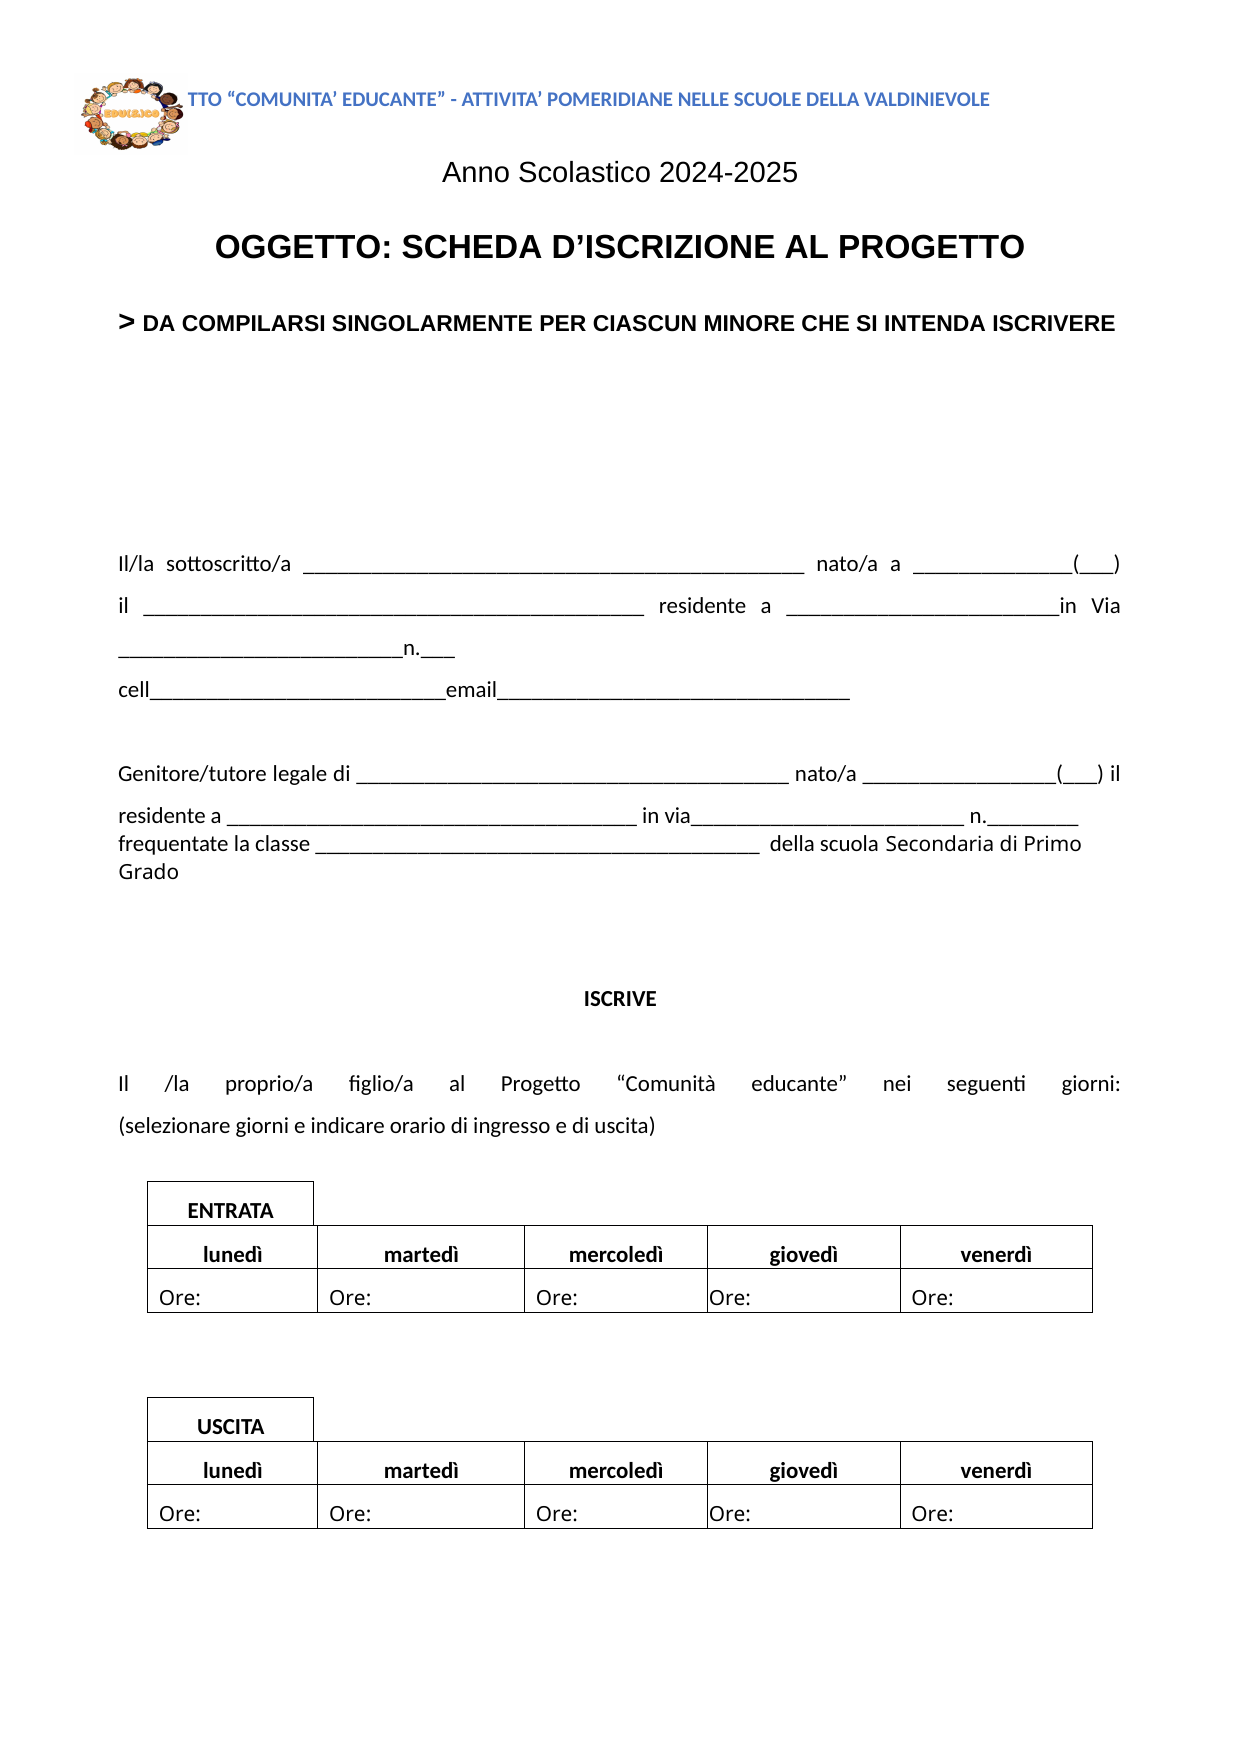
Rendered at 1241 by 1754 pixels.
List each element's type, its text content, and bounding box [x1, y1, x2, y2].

table_cell mercoledì [525, 1226, 707, 1268]
table_cell martedì [318, 1442, 524, 1484]
text OGGETTO: SCHEDA D’ISCRIZIONE AL PROGETTO [118, 227, 1122, 265]
table_cell mercoledì [525, 1442, 707, 1484]
table_cell Ore: [708, 1269, 900, 1312]
picture [74, 73, 188, 155]
table_header [900, 1181, 1093, 1225]
table_header [900, 1397, 1093, 1441]
table_cell venerdì [901, 1442, 1092, 1484]
table_cell giovedì [708, 1226, 900, 1268]
text frequentate la classe _______________________________________ della scuola Secondaria di Primo Grado [118, 829, 1122, 886]
table_header [314, 1397, 318, 1441]
table_cell lunedì [148, 1442, 317, 1484]
table_header [708, 1181, 900, 1225]
table_cell Ore: [318, 1485, 524, 1528]
table_header USCITA [148, 1398, 313, 1441]
table_cell Ore: [525, 1269, 707, 1312]
table_cell Ore: [525, 1485, 707, 1528]
table_header [708, 1397, 900, 1441]
table_cell venerdì [901, 1226, 1092, 1268]
table_header [525, 1397, 708, 1441]
table_header ENTRATA [148, 1182, 313, 1225]
text > DA COMPILARSI SINGOLARMENTE PER CIASCUN MINORE CHE SI INTENDA ISCRIVERE [118, 304, 1122, 337]
table_cell martedì [318, 1226, 524, 1268]
table_header [318, 1181, 524, 1225]
table_cell giovedì [708, 1442, 900, 1484]
subtitle Genitore/tutore legale di ______________________________________ nato/a _________________(___) il residente a ____________________________________ in via________________________ n.________ [118, 745, 1122, 829]
table_cell Ore: [318, 1269, 524, 1312]
subtitle Il/la sottoscritto/a ____________________________________________ nato/a a ______________(___) il ____________________________________________ residente a ________________________in Via _________________________n.___ cell__________________________email_______________________________ [118, 535, 1122, 703]
table_header [314, 1181, 318, 1225]
table_cell Ore: [901, 1485, 1092, 1528]
subtitle ISCRIVE [118, 970, 1122, 1012]
table_cell lunedì [148, 1226, 317, 1268]
table_cell Ore: [148, 1269, 317, 1312]
table_cell Ore: [708, 1485, 900, 1528]
table_cell Ore: [148, 1485, 317, 1528]
table_header [318, 1397, 524, 1441]
table_header [525, 1181, 708, 1225]
table_cell Ore: [901, 1269, 1092, 1312]
subtitle Il /la proprio/a figlio/a al Progetto “Comunità educante” nei seguenti giorni: (selezionare giorni e indicare orario di ingresso e di uscita) [118, 1055, 1122, 1139]
text Anno Scolastico 2024-2025 [118, 155, 1122, 188]
